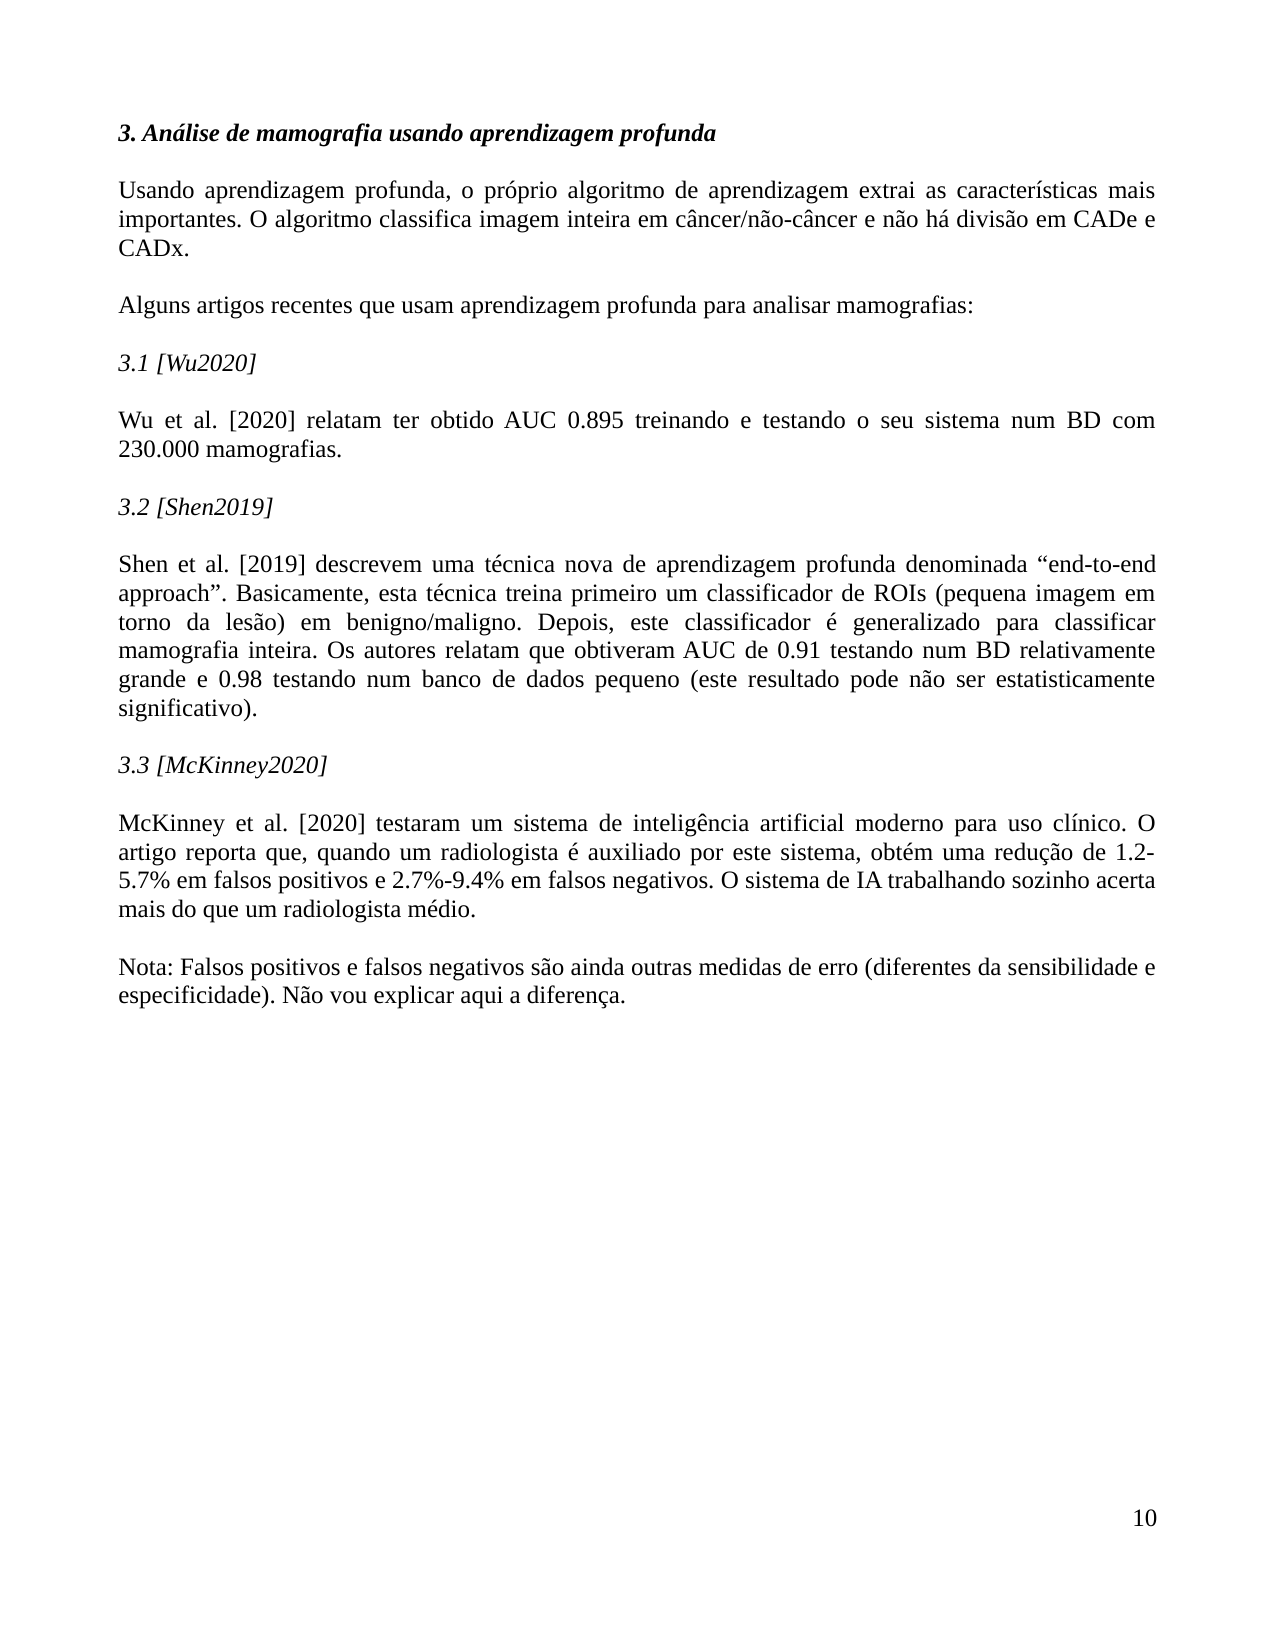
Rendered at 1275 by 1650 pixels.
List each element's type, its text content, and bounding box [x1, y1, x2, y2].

text 3.3 [McKinney2020] [118, 751, 1157, 779]
text Alguns artigos recentes que usam aprendizagem profunda para analisar mamografias: [118, 291, 1157, 319]
text Shen et al. [2019] descrevem uma técnica nova de aprendizagem profunda denominada “end-to-end approach”. Basicamente, esta técnica treina primeiro um classificador de ROIs (pequena imagem em torno da lesão) em benigno/maligno. Depois, este classificador é generalizado para classificar mamografia inteira. Os autores relatam que obtiveram AUC de 0.91 testando num BD relativamente grande e 0.98 testando num banco de dados pequeno (este resultado pode não ser estatisticamente significativo). [118, 549, 1157, 722]
text 3.1 [Wu2020] [118, 348, 1157, 377]
text 3. Análise de mamografia usando aprendizagem profunda [118, 118, 1157, 147]
text Wu et al. [2020] relatam ter obtido AUC 0.895 treinando e testando o seu sistema num BD com 230.000 mamografias. [118, 406, 1157, 463]
text Usando aprendizagem profunda, o próprio algoritmo de aprendizagem extrai as características mais importantes. O algoritmo classifica imagem inteira em câncer/não-câncer e não há divisão em CADe e CADx. [118, 176, 1157, 262]
text 3.2 [Shen2019] [118, 492, 1157, 521]
text Nota: Falsos positivos e falsos negativos são ainda outras medidas de erro (diferentes da sensibilidade e especificidade). Não vou explicar aqui a diferença. [118, 952, 1157, 1009]
text McKinney et al. [2020] testaram um sistema de inteligência artificial moderno para uso clínico. O artigo reporta que, quando um radiologista é auxiliado por este sistema, obtém uma redução de 1.2-5.7% em falsos positivos e 2.7%-9.4% em falsos negativos. O sistema de IA trabalhando sozinho acerta mais do que um radiologista médio. [118, 808, 1157, 923]
